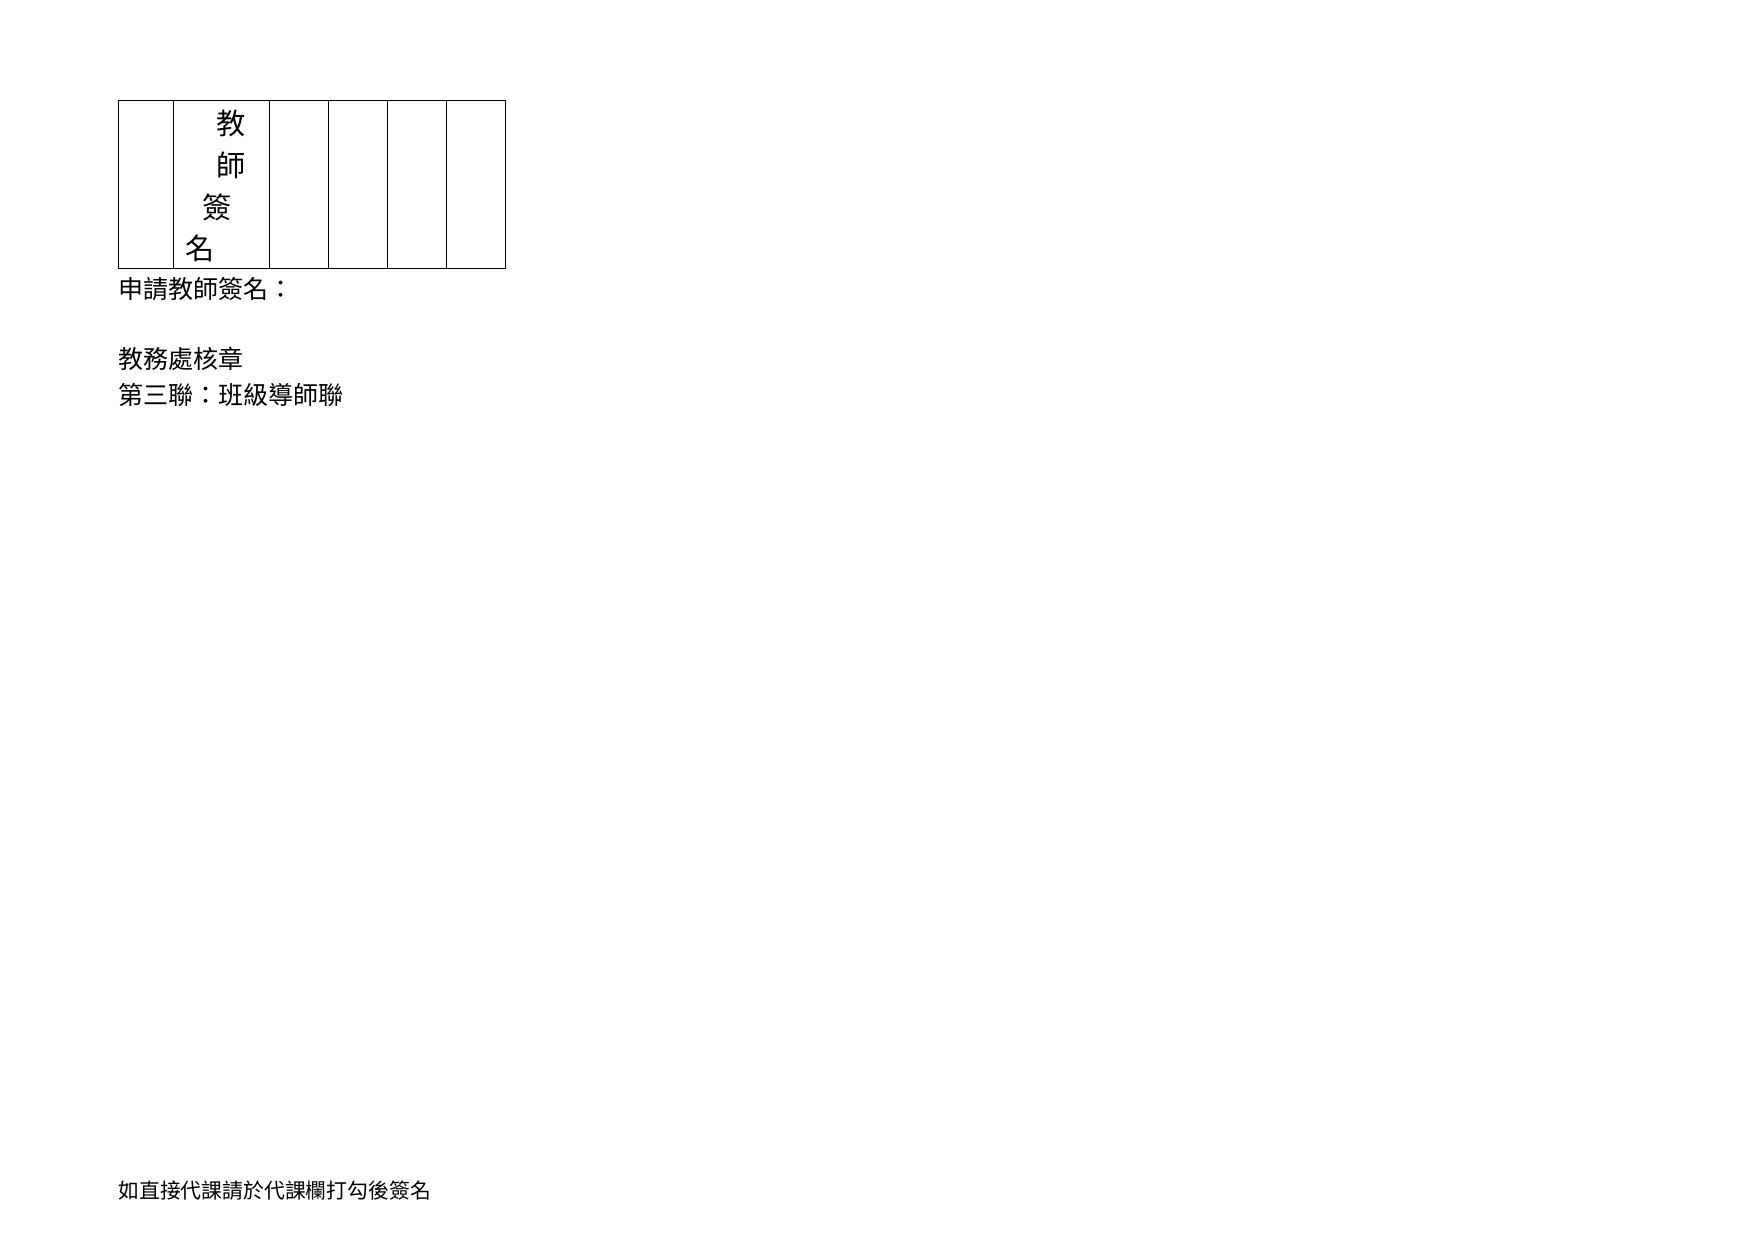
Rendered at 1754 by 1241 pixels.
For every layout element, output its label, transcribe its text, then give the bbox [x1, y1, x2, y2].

table_cell [388, 101, 446, 268]
text 教務處核章 [118, 339, 533, 376]
table_cell [329, 101, 387, 268]
table_cell [270, 101, 328, 268]
text 第三聯：班級導師聯 [118, 376, 533, 412]
text 申請教師簽名： [118, 269, 533, 305]
table_cell [447, 101, 505, 268]
table_cell [119, 101, 173, 268]
table_cell 教 師 簽名 [174, 101, 269, 268]
